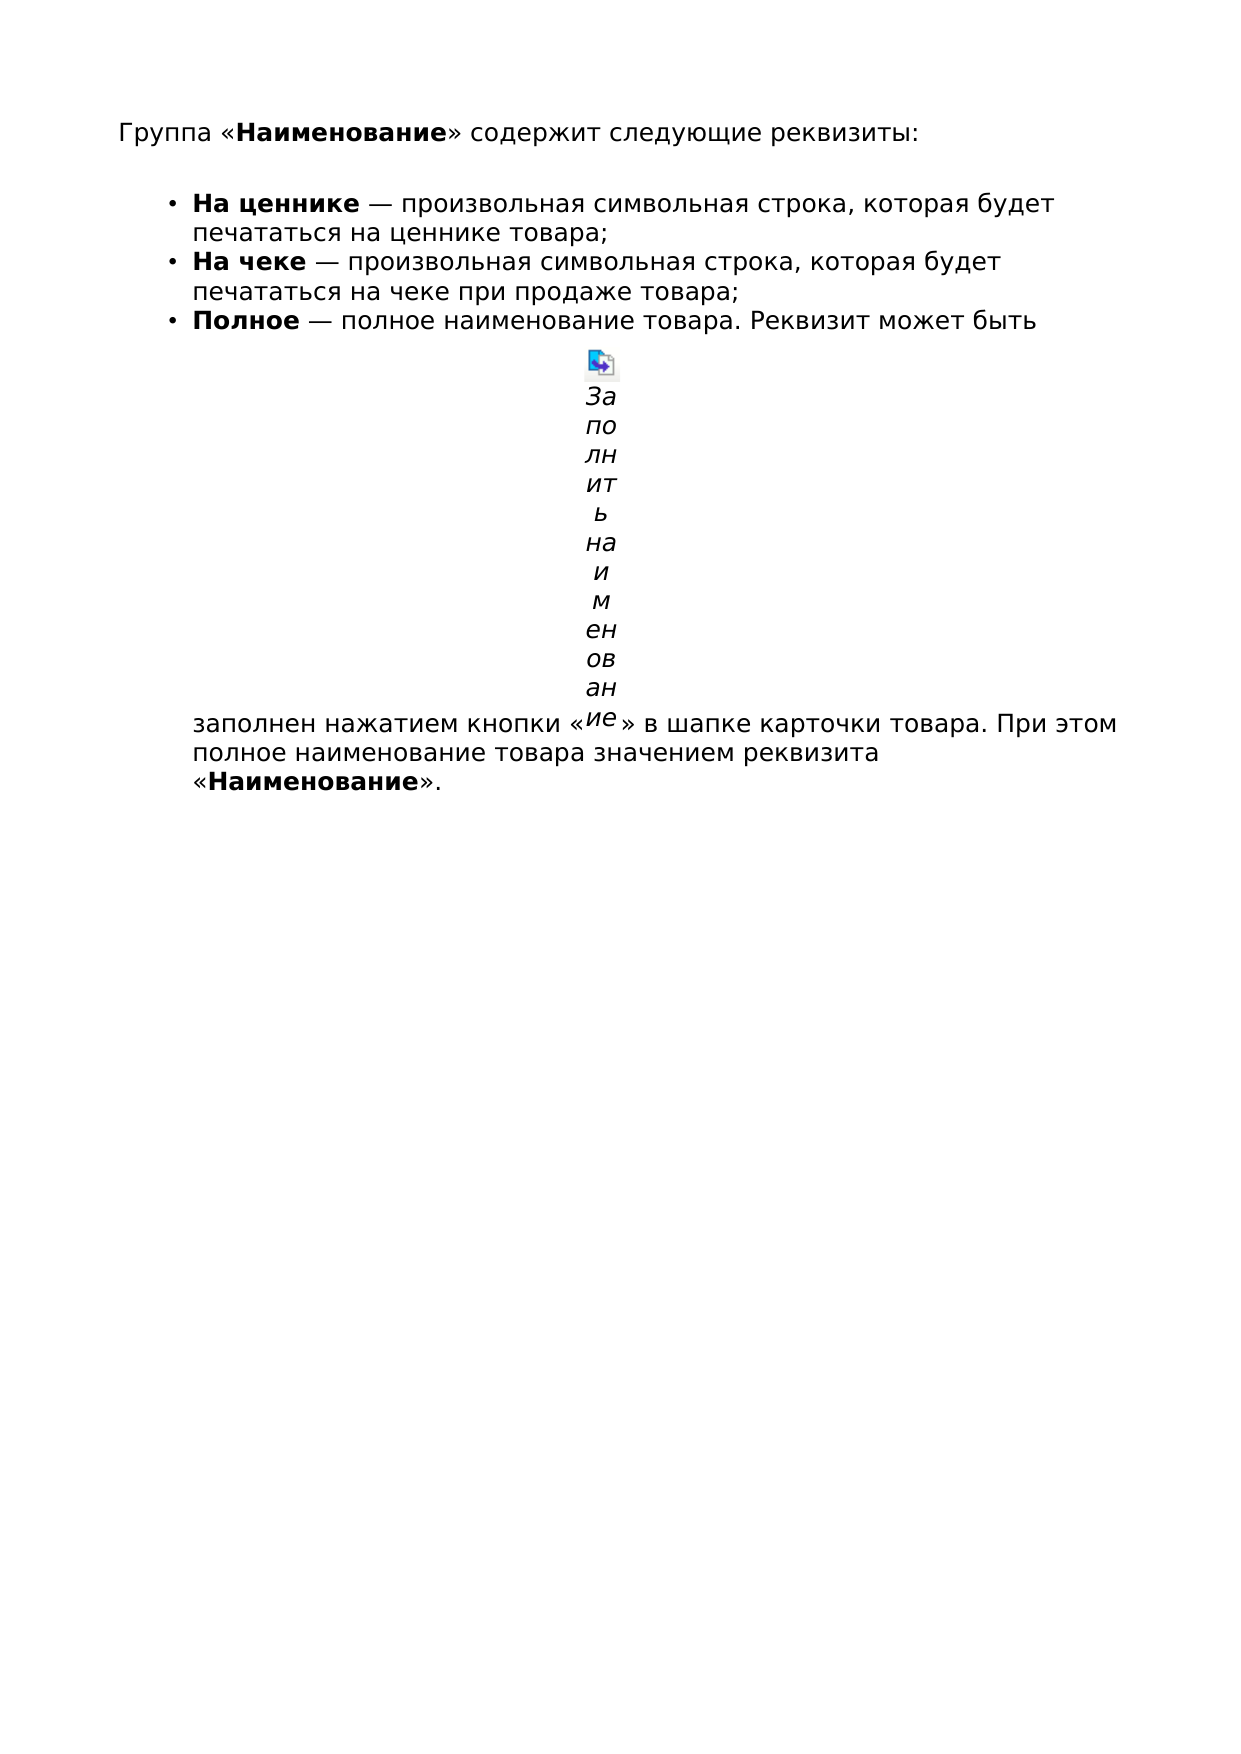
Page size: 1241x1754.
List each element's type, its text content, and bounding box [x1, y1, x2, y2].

list На ценнике — произвольная символьная строка, которая будет печататься на ценнике товара; [177, 189, 1122, 248]
text Группа «Наименование» содержит следующие реквизиты: [118, 118, 1122, 147]
list На чеке — произвольная символьная строка, которая будет печататься на чеке при продаже товара; [177, 248, 1122, 306]
picture [584, 347, 621, 382]
list Заполнить наименование [584, 382, 620, 732]
list Полное — полное наименование товара. Реквизит может быть заполнен нажатием кнопки «» в шапке карточки товара. При этом полное наименование товара значением реквизита «Наименование». [177, 306, 1122, 796]
